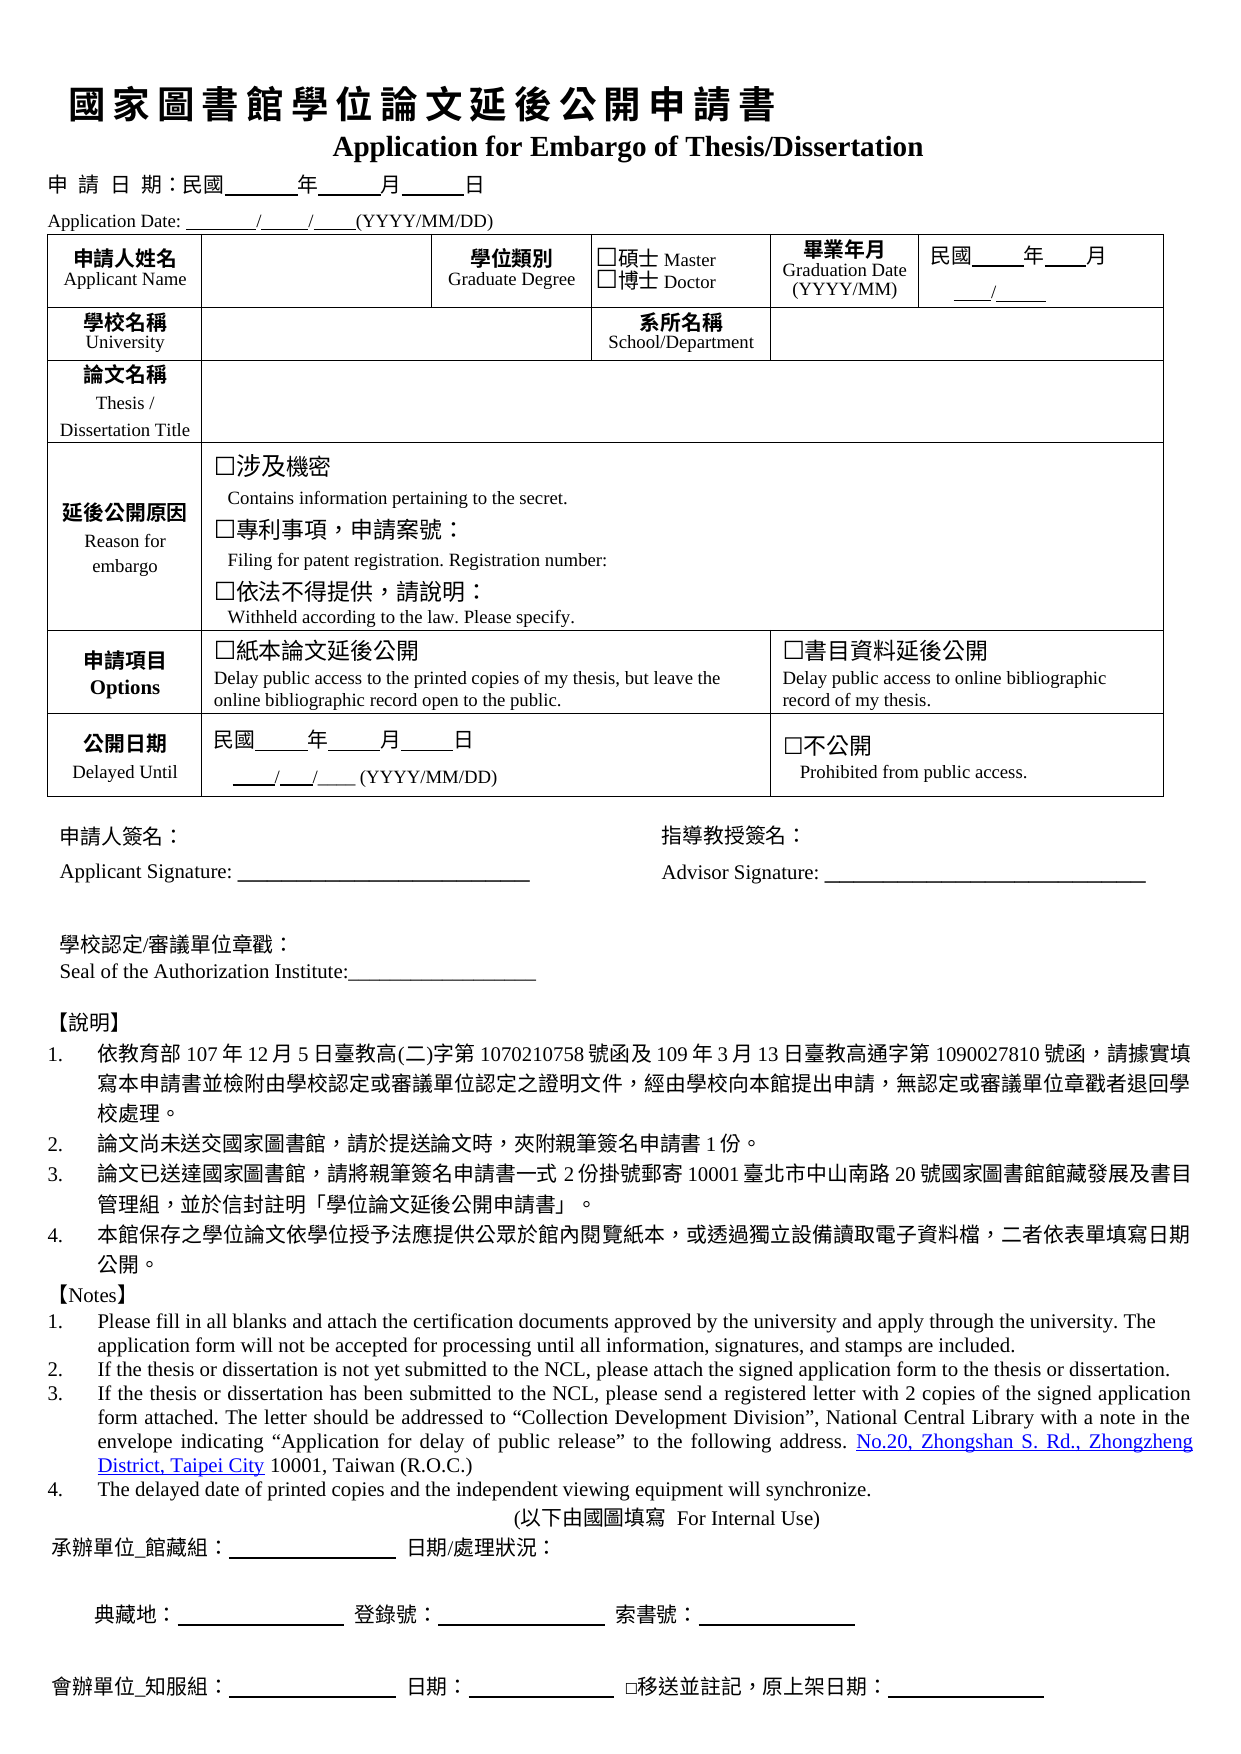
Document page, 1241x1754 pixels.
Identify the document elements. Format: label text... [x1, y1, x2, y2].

text 承辦單位_館藏組： 日期/處理狀況： [52, 1531, 1240, 1562]
list 本館保存之學位論文依學位授予法應提供公眾於館內閱覽紙本，或透過獨立設備讀取電子資料檔，二者依表單填寫日期公開。 [47, 1218, 1193, 1278]
table_header 民國 年 月 / [919, 235, 1163, 307]
text 國家圖書館學位論文延後公開申請書 [59, 75, 1193, 129]
list 論文已送達國家圖書館，請將親筆簽名申請書一式2份掛號郵寄10001臺北市中山南路20號國家圖書館館藏發展及書目管理組，並於信封註明「學位論文延後公開申請書」。 [47, 1158, 1193, 1218]
text 會辦單位_知服組： 日期： ☐移送並註記，原上架日期： [52, 1669, 1240, 1701]
list 依教育部107年12月5日臺教高(二)字第1070210758號函及109年3月13日臺教高通字第1090027810號函，請據實填寫本申請書並檢附由學校認定或審議單位認定之證明文件，經由學校向本館提出申請，無認定或審議單位章戳者退回學校處理。 [47, 1037, 1193, 1127]
list Please fill in all blanks and attach the certification documents approved by the university and apply through the university. The application form will not be accepted for processing until all information, signatures, and stamps are included. [47, 1309, 1193, 1357]
text 申 請 日 期：民國 年 月 日 [47, 163, 1193, 198]
list The delayed date of printed copies and the independent viewing equipment will synchronize. [47, 1477, 1193, 1501]
table_cell 指導教授簽名： Advisor Signature: ______________________ [650, 797, 1163, 904]
table_cell ☐不公開 Prohibited from public access. [771, 714, 1163, 796]
table_header 畢業年月 Graduation Date (YYYY/MM) [771, 235, 918, 307]
text 典藏地： 登錄號： 索書號： [47, 1598, 1240, 1628]
table_cell 論文名稱 Thesis / Dissertation Title [48, 361, 201, 442]
text 【說明】 [47, 1007, 1193, 1037]
list 論文尚未送交國家圖書館，請於提送論文時，夾附親筆簽名申請書1份。 [47, 1127, 1193, 1158]
table_header [202, 235, 431, 307]
table_cell 申請人簽名： Applicant Signature: ____________________ [48, 797, 649, 904]
table_cell 延後公開原因 Reason for embargo [48, 443, 201, 630]
table_cell 民國 年 月 日 / /____ (YYYY/MM/DD) [202, 714, 770, 796]
table_cell 學校認定/審議單位章戳： Seal of the Authorization Institute:__________________ [48, 904, 1163, 1007]
table_cell 申請項目 Options [48, 631, 201, 713]
table_header 學位類別 Graduate Degree [432, 235, 591, 307]
text Application Date: / / (YYYY/MM/DD) [47, 198, 1193, 234]
table_cell [202, 308, 591, 360]
text (以下由國圖填寫 For Internal Use) [52, 1501, 1240, 1531]
table_cell 學校名稱 University [48, 308, 201, 360]
text 【Notes】 [47, 1278, 1193, 1309]
table_header 申請人姓名 Applicant Name [48, 235, 201, 307]
table_cell [771, 308, 1163, 360]
table_cell ☐涉及機密 Contains information pertaining to the secret. ☐專利事項，申請案號： Filing for patent registration. Registration number: ☐依法不得提供，請說明： Withheld according to the law. Please specify. [202, 443, 1163, 630]
table_header ☐碩士Master ☐博士Doctor [592, 235, 770, 307]
table_cell 公開日期 Delayed Until [48, 714, 201, 796]
table_cell ☐書目資料延後公開 Delay public access to online bibliographic record of my thesis. [771, 631, 1163, 713]
table_cell 系所名稱 School/Department [592, 308, 770, 360]
list If the thesis or dissertation has been submitted to the NCL, please send a registered letter with 2 copies of the signed application form attached. The letter should be addressed to “Collection Development Division”, National Central Library with a note in the envelope indicating “Application for delay of public release” to the following address. No.20, Zhongshan S. Rd., Zhongzheng District, Taipei City 10001, Taiwan (R.O.C.) [47, 1381, 1193, 1477]
table_cell ☐紙本論文延後公開 Delay public access to the printed copies of my thesis, but leave the online bibliographic record open to the public. [202, 631, 770, 713]
table_cell [202, 361, 1163, 442]
list If the thesis or dissertation is not yet submitted to the NCL, please attach the signed application form to the thesis or dissertation. [47, 1357, 1193, 1381]
text Application for Embargo of Thesis/Dissertation [54, 129, 1193, 163]
